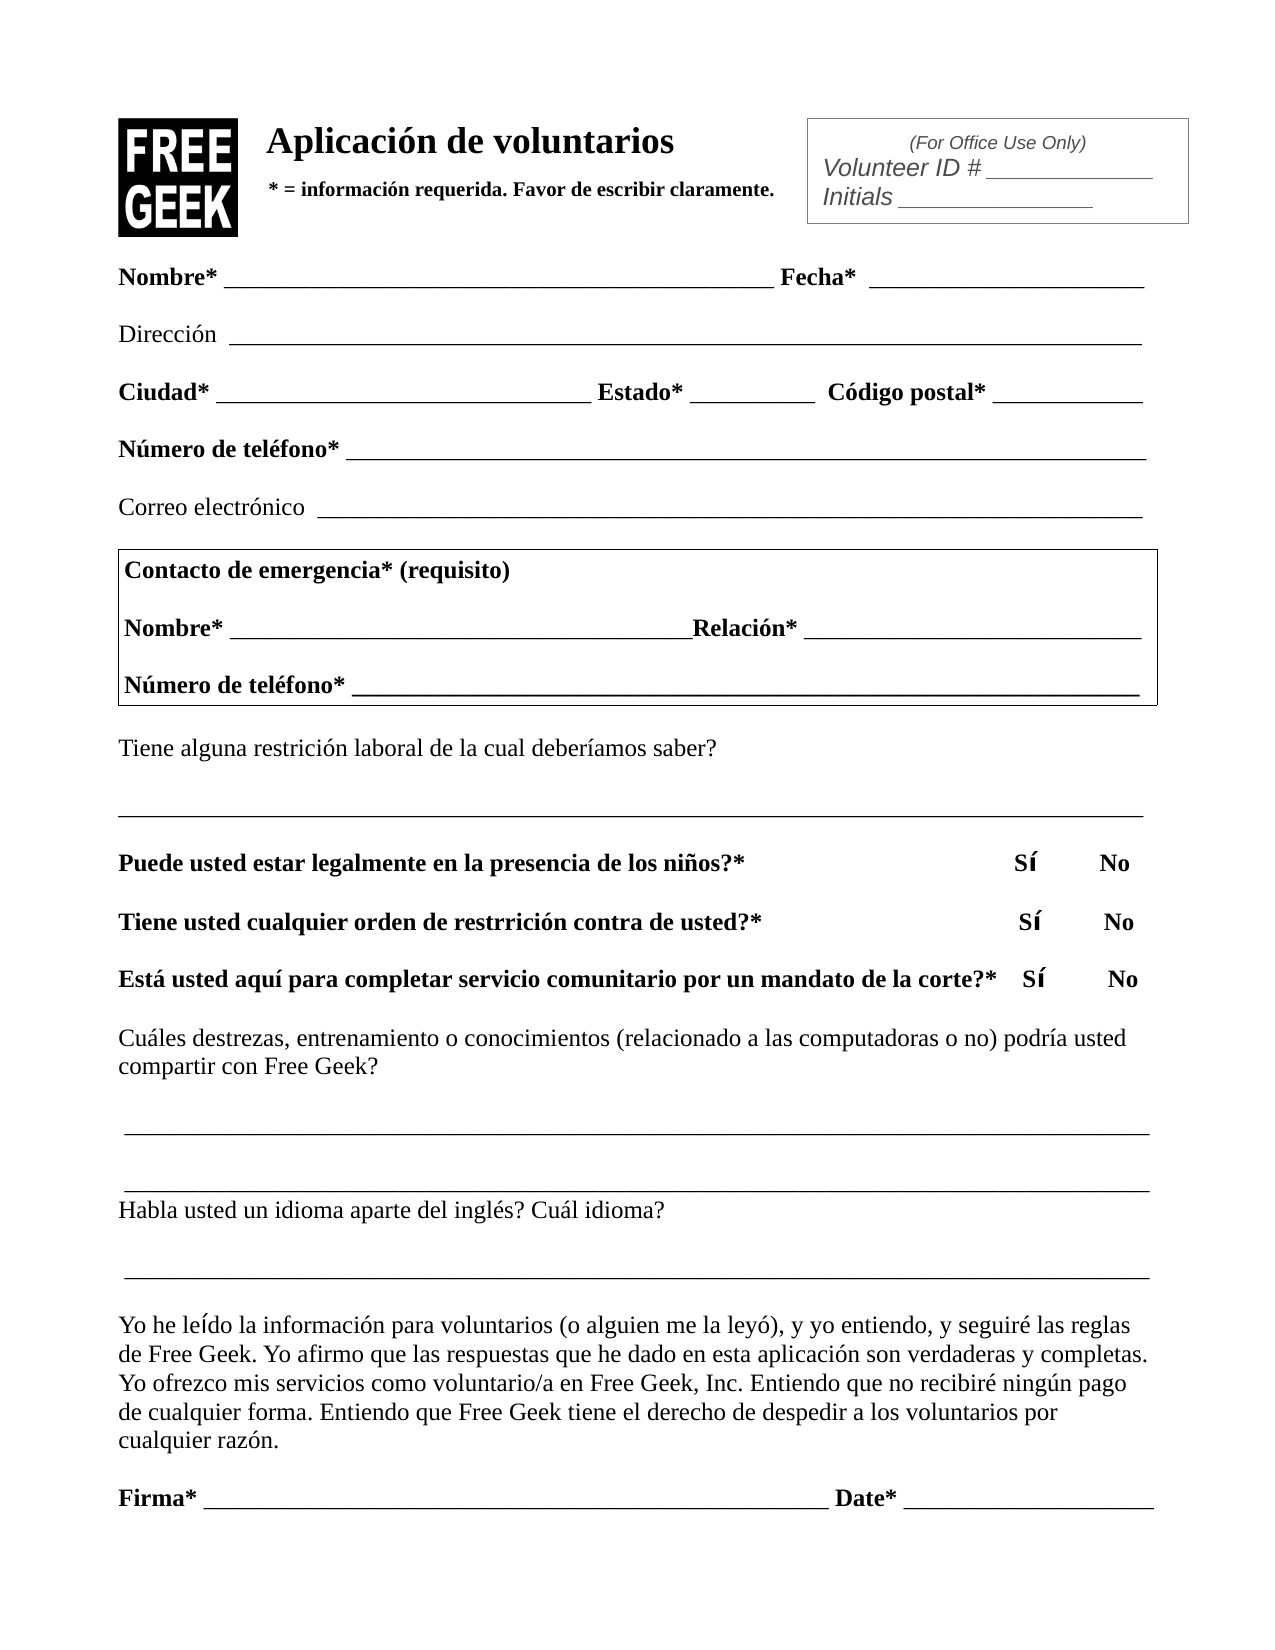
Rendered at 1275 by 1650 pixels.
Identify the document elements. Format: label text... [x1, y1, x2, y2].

text Tiene usted cualquier orden de restrrición contra de usted?* Sí No [118, 907, 1157, 936]
text * = información requerida. Favor de escribir claramente. [238, 161, 807, 204]
table_header Contacto de emergencia* (requisito) Nombre* _____________________________________Relación* ___________________________ Número de teléfono* _______________________________________________________________ [119, 550, 1157, 705]
text __________________________________________________________________________________ [118, 791, 1157, 820]
text __________________________________________________________________________________ [118, 1166, 1157, 1195]
text Firma* __________________________________________________ Date* ____________________ [118, 1483, 1157, 1512]
text * = información requerida. Favor de escribir claramente. [808, 161, 1157, 204]
picture [118, 118, 238, 237]
text Está usted aquí para completar servicio comunitario por un mandato de la corte?* Sí No [118, 964, 1157, 994]
text __________________________________________________________________________________ [118, 1109, 1157, 1138]
text Dirección _________________________________________________________________________ [118, 319, 1157, 348]
text Ciudad* ______________________________ Estado* __________ Código postal* ____________ [118, 377, 1157, 406]
text Tiene alguna restrición laboral de la cual deberíamos saber? [118, 733, 1157, 762]
text Habla usted un idioma aparte del inglés? Cuál idioma? [118, 1195, 1157, 1224]
text Número de teléfono* ________________________________________________________________ [118, 434, 1157, 463]
text Nombre* ____________________________________________ Fecha* ______________________ [118, 262, 1157, 291]
text Puede usted estar legalmente en la presencia de los niños?* Sí No [118, 848, 1157, 878]
text Aplicación de voluntarios [238, 118, 807, 161]
text Yo he leído la información para voluntarios (o alguien me la leyó), y yo entiendo, y seguiré las reglas de Free Geek. Yo afirmo que las respuestas que he dado en esta aplicación son verdaderas y completas. Yo ofrezco mis servicios como voluntario/a en Free Geek, Inc. Entiendo que no recibiré ningún pago de cualquier forma. Entiendo que Free Geek tiene el derecho de despedir a los voluntarios por cualquier razón. [118, 1310, 1157, 1454]
text Cuáles destrezas, entrenamiento o conocimientos (relacionado a las computadoras o no) podría usted compartir con Free Geek? [118, 1023, 1157, 1080]
text Correo electrónico __________________________________________________________________ [118, 492, 1157, 521]
text Aplicación de voluntarios [808, 119, 1157, 161]
text __________________________________________________________________________________ [118, 1253, 1157, 1281]
